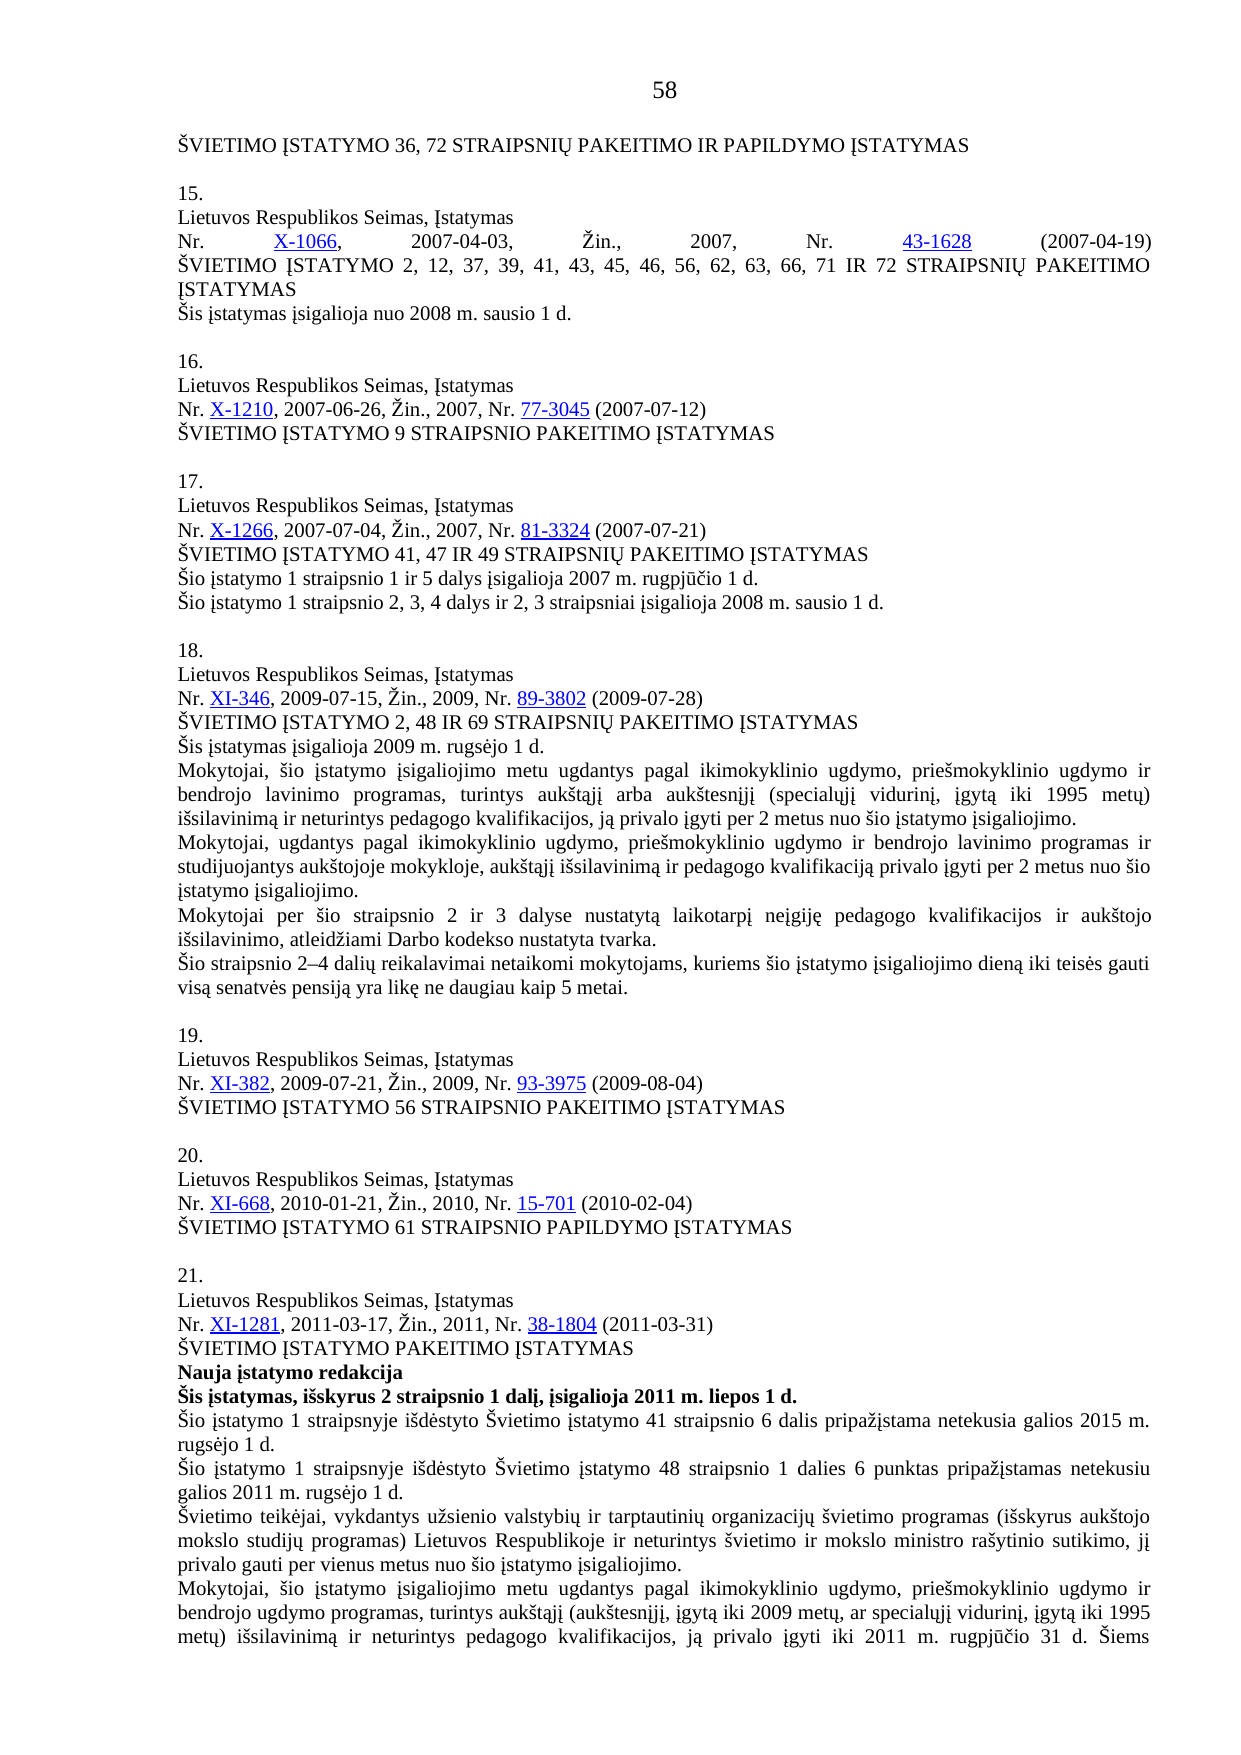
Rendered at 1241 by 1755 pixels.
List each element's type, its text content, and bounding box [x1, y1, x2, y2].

text Nr. X-1210, 2007-06-26, Žin., 2007, Nr. 77-3045 (2007-07-12) [177, 397, 1152, 421]
text ŠVIETIMO ĮSTATYMO PAKEITIMO ĮSTATYMAS [177, 1336, 1152, 1360]
text Lietuvos Respublikos Seimas, Įstatymas [177, 493, 1152, 517]
text Lietuvos Respublikos Seimas, Įstatymas [177, 1287, 1152, 1312]
text Lietuvos Respublikos Seimas, Įstatymas [177, 373, 1152, 397]
text Mokytojai, ugdantys pagal ikimokyklinio ugdymo, priešmokyklinio ugdymo ir bendrojo lavinimo programas ir studijuojantys aukštojoje mokykloje, aukštąjį išsilavinimą ir pedagogo kvalifikaciją privalo įgyti per 2 metus nuo šio įstatymo įsigaliojimo. [177, 830, 1152, 902]
text Nauja įstatymo redakcija [177, 1360, 1152, 1384]
text Nr. X-1066, 2007-04-03, Žin., 2007, Nr. 43-1628 (2007-04-19) ŠVIETIMO ĮSTATYMO 2, 12, 37, 39, 41, 43, 45, 46, 56, 62, 63, 66, 71 IR 72 STRAIPSNIŲ PAKEITIMO ĮSTATYMAS [177, 229, 1152, 301]
text ŠVIETIMO ĮSTATYMO 61 STRAIPSNIO PAPILDYMO ĮSTATYMAS [177, 1215, 1152, 1239]
text Nr. XI-668, 2010-01-21, Žin., 2010, Nr. 15-701 (2010-02-04) [177, 1191, 1152, 1215]
text Šio įstatymo 1 straipsnyje išdėstyto Švietimo įstatymo 48 straipsnio 1 dalies 6 punktas pripažįstamas netekusiu galios 2011 m. rugsėjo 1 d. [177, 1456, 1152, 1504]
text ŠVIETIMO ĮSTATYMO 36, 72 STRAIPSNIŲ PAKEITIMO IR PAPILDYMO ĮSTATYMAS [177, 132, 1152, 157]
text Nr. X-1266, 2007-07-04, Žin., 2007, Nr. 81-3324 (2007-07-21) [177, 517, 1152, 542]
text 16. [177, 349, 1152, 373]
text Mokytojai per šio straipsnio 2 ir 3 dalyse nustatytą laikotarpį neįgiję pedagogo kvalifikacijos ir aukštojo išsilavinimo, atleidžiami Darbo kodekso nustatyta tvarka. [177, 902, 1152, 951]
text 15. [177, 181, 1152, 205]
text ŠVIETIMO ĮSTATYMO 56 STRAIPSNIO PAKEITIMO ĮSTATYMAS [177, 1095, 1152, 1119]
text 19. [177, 1023, 1152, 1047]
text Mokytojai, šio įstatymo įsigaliojimo metu ugdantys pagal ikimokyklinio ugdymo, priešmokyklinio ugdymo ir bendrojo lavinimo programas, turintys aukštąjį arba aukštesnįjį (specialųjį vidurinį, įgytą iki 1995 metų) išsilavinimą ir neturintys pedagogo kvalifikacijos, ją privalo įgyti per 2 metus nuo šio įstatymo įsigaliojimo. [177, 758, 1152, 830]
text Šio įstatymo 1 straipsnyje išdėstyto Švietimo įstatymo 41 straipsnio 6 dalis pripažįstama netekusia galios 2015 m. rugsėjo 1 d. [177, 1408, 1152, 1456]
text ŠVIETIMO ĮSTATYMO 9 STRAIPSNIO PAKEITIMO ĮSTATYMAS [177, 421, 1152, 445]
text Mokytojai, šio įstatymo įsigaliojimo metu ugdantys pagal ikimokyklinio ugdymo, priešmokyklinio ugdymo ir bendrojo ugdymo programas, turintys aukštąjį (aukštesnįjį, įgytą iki 2009 metų, ar specialųjį vidurinį, įgytą iki 1995 metų) išsilavinimą ir neturintys pedagogo kvalifikacijos, ją privalo įgyti iki 2011 m. rugpjūčio 31 d. Šiems [177, 1576, 1152, 1648]
text Šio įstatymo 1 straipsnio 2, 3, 4 dalys ir 2, 3 straipsniai įsigalioja 2008 m. sausio 1 d. [177, 590, 1152, 614]
text Lietuvos Respublikos Seimas, Įstatymas [177, 1167, 1152, 1191]
text 17. [177, 469, 1152, 493]
text Lietuvos Respublikos Seimas, Įstatymas [177, 1047, 1152, 1071]
text Lietuvos Respublikos Seimas, Įstatymas [177, 205, 1152, 229]
text 21. [177, 1263, 1152, 1287]
text 20. [177, 1143, 1152, 1167]
text Švietimo teikėjai, vykdantys užsienio valstybių ir tarptautinių organizacijų švietimo programas (išskyrus aukštojo mokslo studijų programas) Lietuvos Respublikoje ir neturintys švietimo ir mokslo ministro rašytinio sutikimo, jį privalo gauti per vienus metus nuo šio įstatymo įsigaliojimo. [177, 1504, 1152, 1576]
text ŠVIETIMO ĮSTATYMO 41, 47 IR 49 STRAIPSNIŲ PAKEITIMO ĮSTATYMAS [177, 542, 1152, 566]
text Lietuvos Respublikos Seimas, Įstatymas [177, 662, 1152, 686]
text Nr. XI-1281, 2011-03-17, Žin., 2011, Nr. 38-1804 (2011-03-31) [177, 1312, 1152, 1336]
text Šio įstatymo 1 straipsnio 1 ir 5 dalys įsigalioja 2007 m. rugpjūčio 1 d. [177, 566, 1152, 590]
text Šis įstatymas įsigalioja nuo 2008 m. sausio 1 d. [177, 301, 1152, 325]
text Nr. XI-346, 2009-07-15, Žin., 2009, Nr. 89-3802 (2009-07-28) [177, 686, 1152, 710]
text 18. [177, 638, 1152, 662]
text ŠVIETIMO ĮSTATYMO 2, 48 IR 69 STRAIPSNIŲ PAKEITIMO ĮSTATYMAS [177, 710, 1152, 734]
text Šis įstatymas, išskyrus 2 straipsnio 1 dalį, įsigalioja 2011 m. liepos 1 d. [177, 1384, 1152, 1408]
text Nr. XI-382, 2009-07-21, Žin., 2009, Nr. 93-3975 (2009-08-04) [177, 1071, 1152, 1095]
text Šis įstatymas įsigalioja 2009 m. rugsėjo 1 d. [177, 734, 1152, 758]
text Šio straipsnio 2–4 dalių reikalavimai netaikomi mokytojams, kuriems šio įstatymo įsigaliojimo dieną iki teisės gauti visą senatvės pensiją yra likę ne daugiau kaip 5 metai. [177, 951, 1152, 999]
